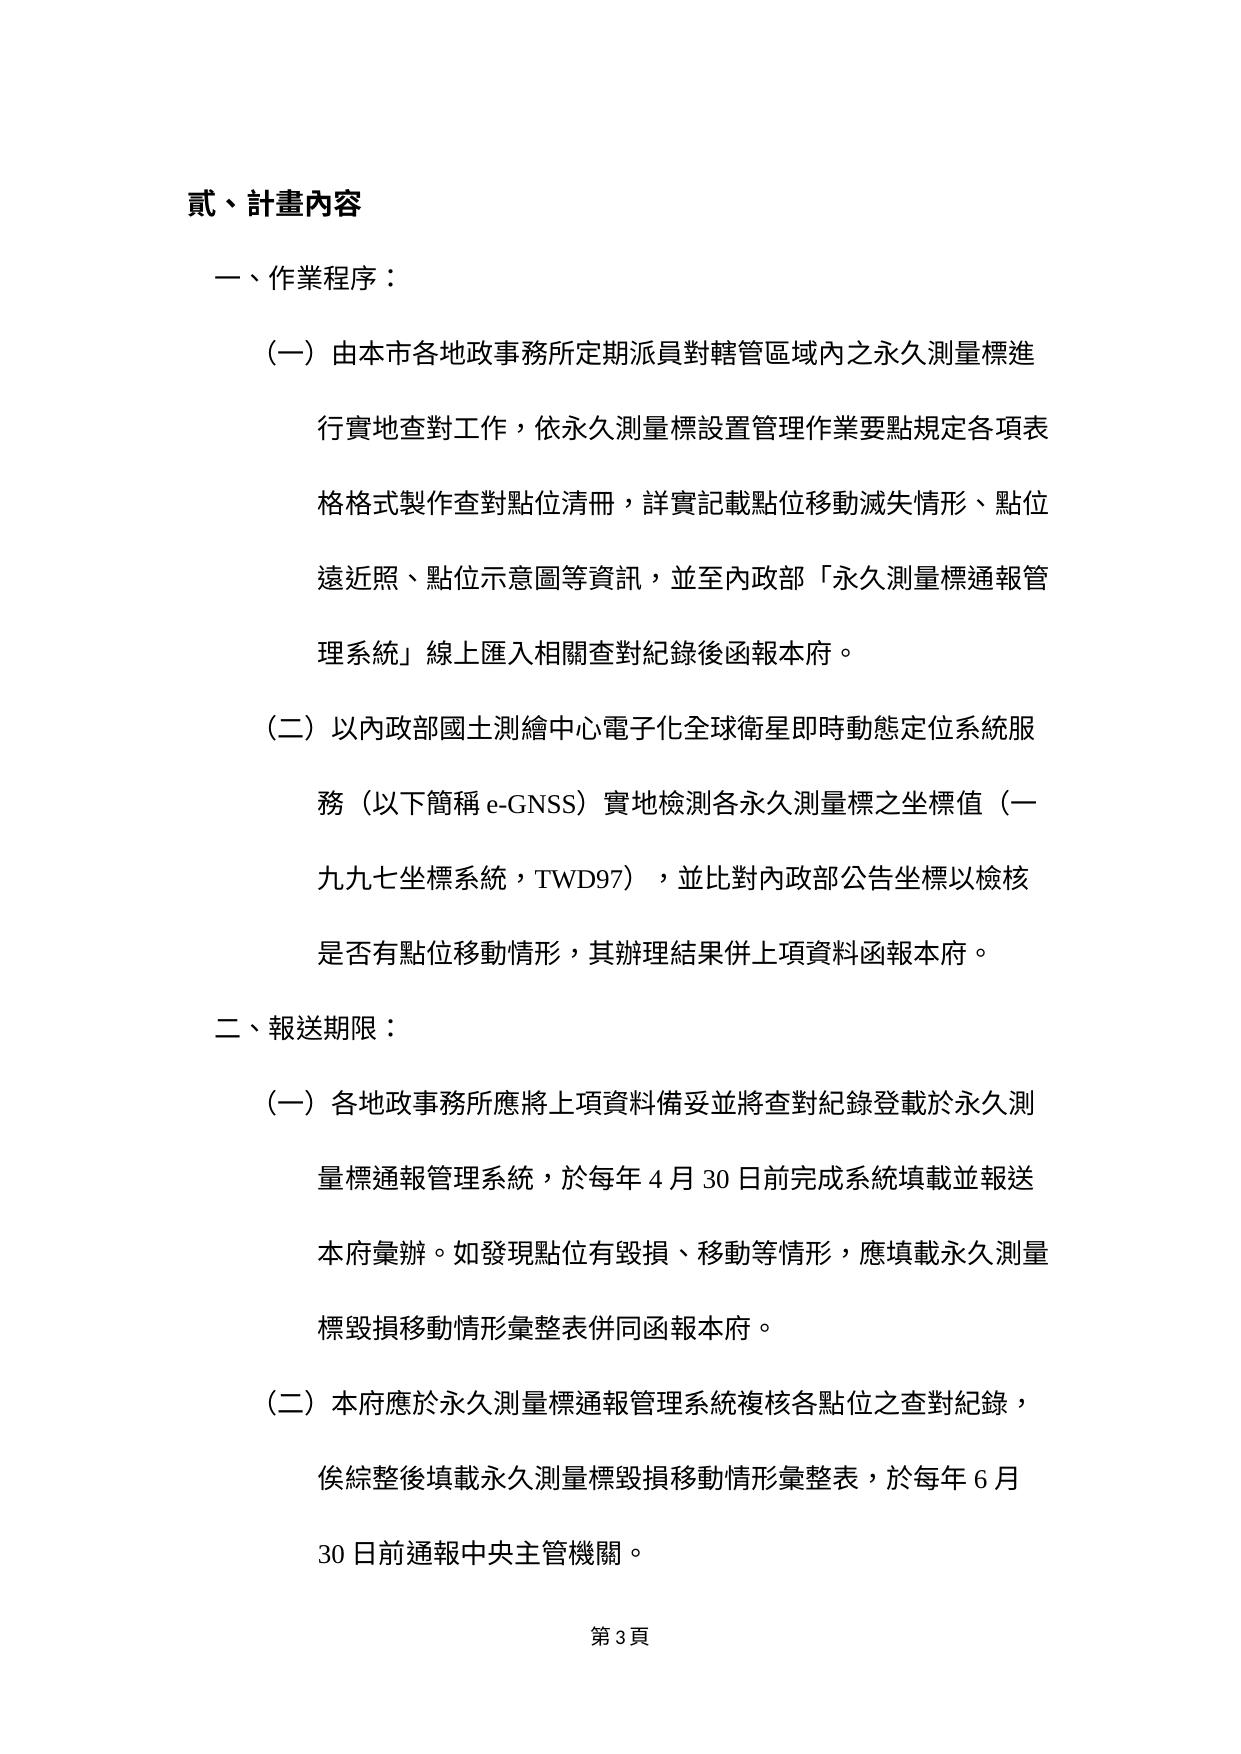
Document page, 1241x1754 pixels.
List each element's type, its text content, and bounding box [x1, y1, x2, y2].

text （二）本府應於永久測量標通報管理系統複核各點位之查對紀錄，俟綜整後填載永久測量標毀損移動情形彙整表，於每年 6 月 30 日前通報中央主管機關。 [250, 1364, 1053, 1589]
text （二）以內政部國土測繪中心電子化全球衛星即時動態定位系統服務（以下簡稱 e-GNSS）實地檢測各永久測量標之坐標值（一九九七坐標系統，TWD97），並比對內政部公告坐標以檢核是否有點位移動情形，其辦理結果併上項資料函報本府。 [250, 689, 1053, 989]
text 一、作業程序： [187, 239, 1053, 314]
text 二、報送期限： [187, 989, 1053, 1064]
text （一）各地政事務所應將上項資料備妥並將查對紀錄登載於永久測量標通報管理系統，於每年 4 月 30 日前完成系統填載並報送本府彙辦。如發現點位有毀損、移動等情形，應填載永久測量標毀損移動情形彙整表併同函報本府。 [250, 1064, 1053, 1364]
text 貳、計畫內容 [187, 164, 1053, 239]
text （一）由本市各地政事務所定期派員對轄管區域內之永久測量標進行實地查對工作，依永久測量標設置管理作業要點規定各項表格格式製作查對點位清冊，詳實記載點位移動滅失情形、點位遠近照、點位示意圖等資訊，並至內政部「永久測量標通報管理系統」線上匯入相關查對紀錄後函報本府。 [250, 314, 1053, 689]
